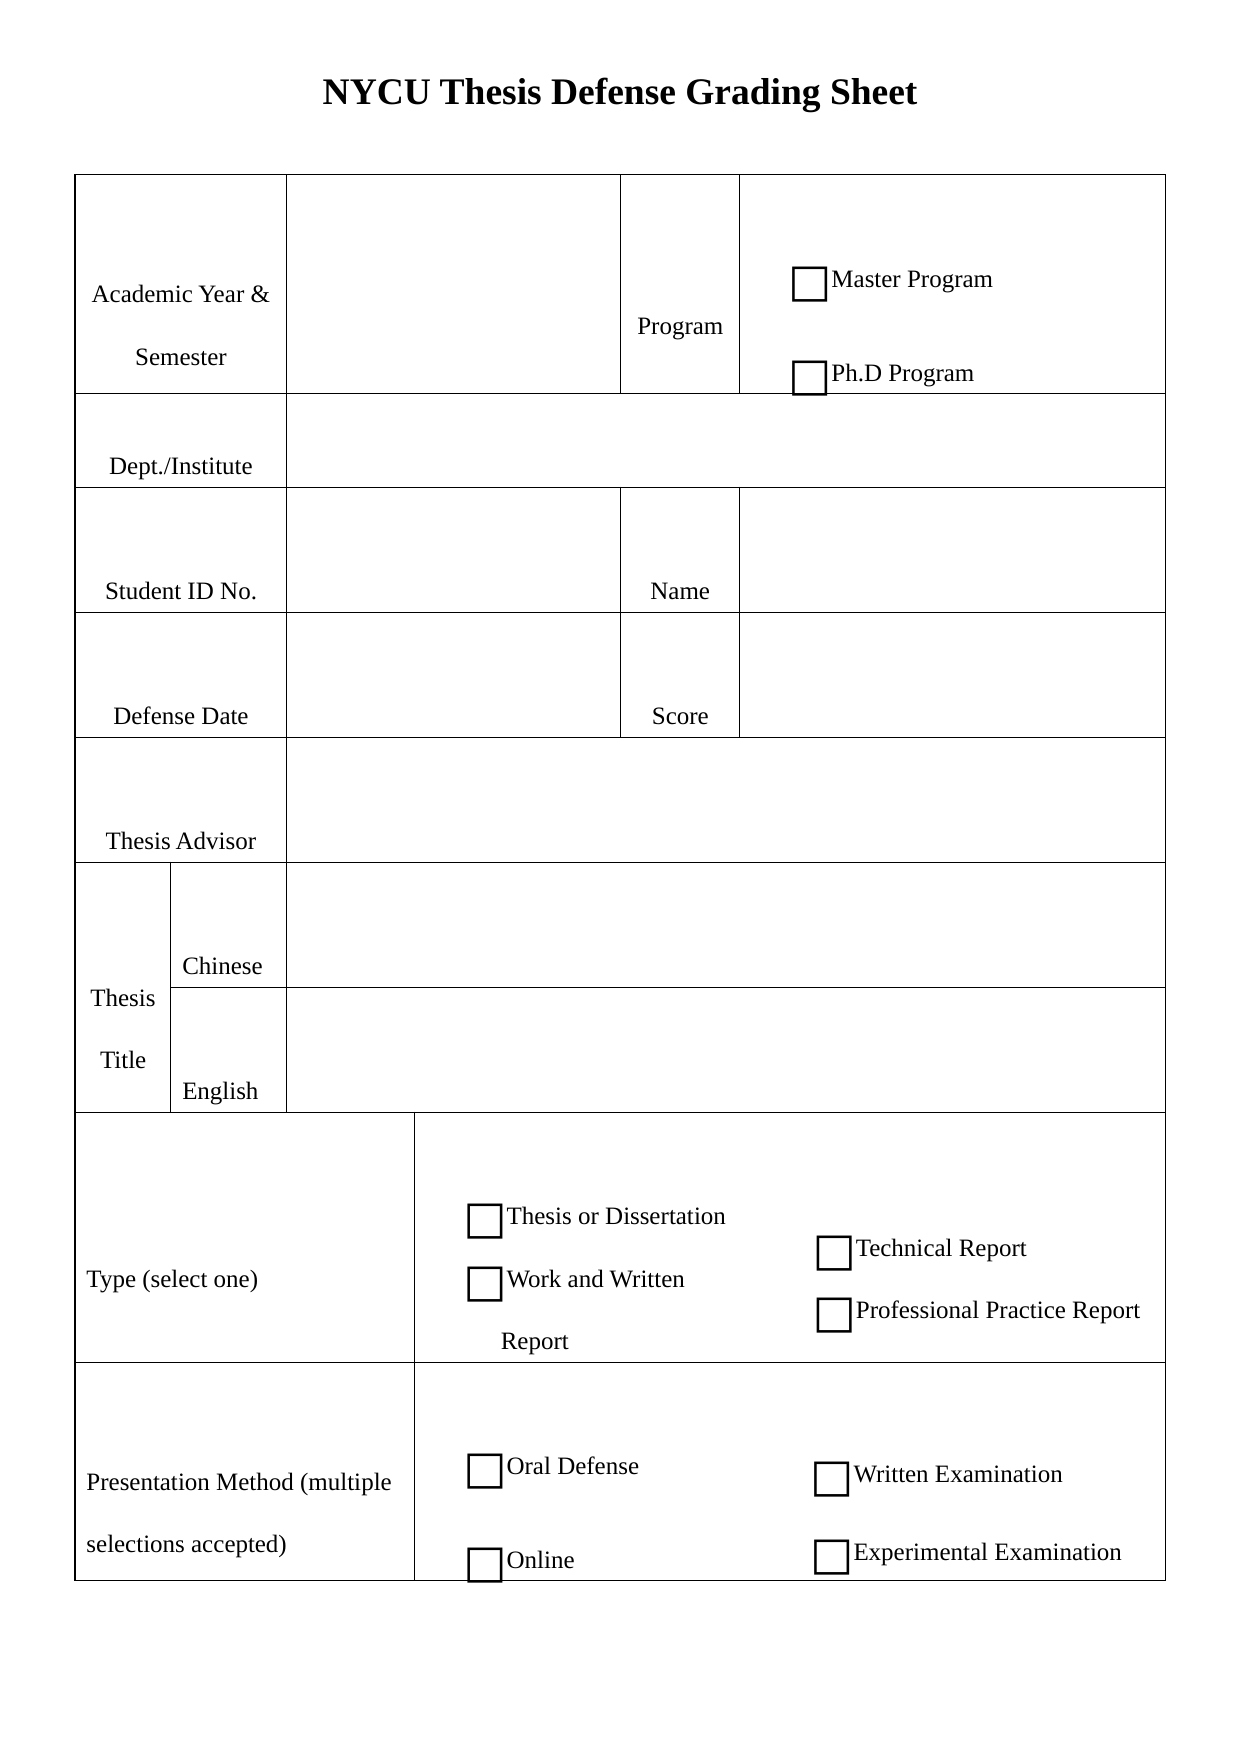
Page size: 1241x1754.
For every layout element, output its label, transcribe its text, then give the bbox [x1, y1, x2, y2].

table_cell Type (select one) [76, 1113, 414, 1362]
table_cell Thesis or Dissertation Work and Written Report [415, 1113, 763, 1362]
table_cell Written Examination Experimental Examination [761, 1363, 1165, 1580]
table_cell Oral Defense Online [415, 1363, 761, 1580]
table_cell [287, 988, 1165, 1112]
table_cell Thesis Advisor [76, 738, 286, 862]
table_cell [287, 488, 620, 612]
table_cell Score [621, 613, 739, 737]
table_header Academic Year & Semester [76, 175, 286, 393]
table_cell Technical Report Professional Practice Report [764, 1113, 1165, 1362]
table_cell Student ID No. [76, 488, 286, 612]
table_cell Defense Date [76, 613, 286, 737]
table_cell [740, 488, 1165, 612]
table_cell Chinese [171, 863, 286, 987]
table_cell Dept./Institute [76, 394, 286, 487]
text NYCU Thesis Defense Grading Sheet [75, 49, 1165, 112]
table_cell [287, 863, 1165, 987]
table_cell [287, 613, 620, 737]
table_cell Name [621, 488, 739, 612]
table_cell [287, 394, 1165, 487]
table_cell [740, 613, 1165, 737]
table_cell Presentation Method (multiple selections accepted) [76, 1363, 414, 1580]
table_cell [287, 738, 1165, 862]
table_cell Thesis Title [76, 863, 170, 1112]
table_cell English [171, 988, 286, 1112]
table_header [287, 175, 620, 393]
table_header Master Program Ph.D Program [740, 175, 1165, 393]
table_header Program [621, 175, 739, 393]
